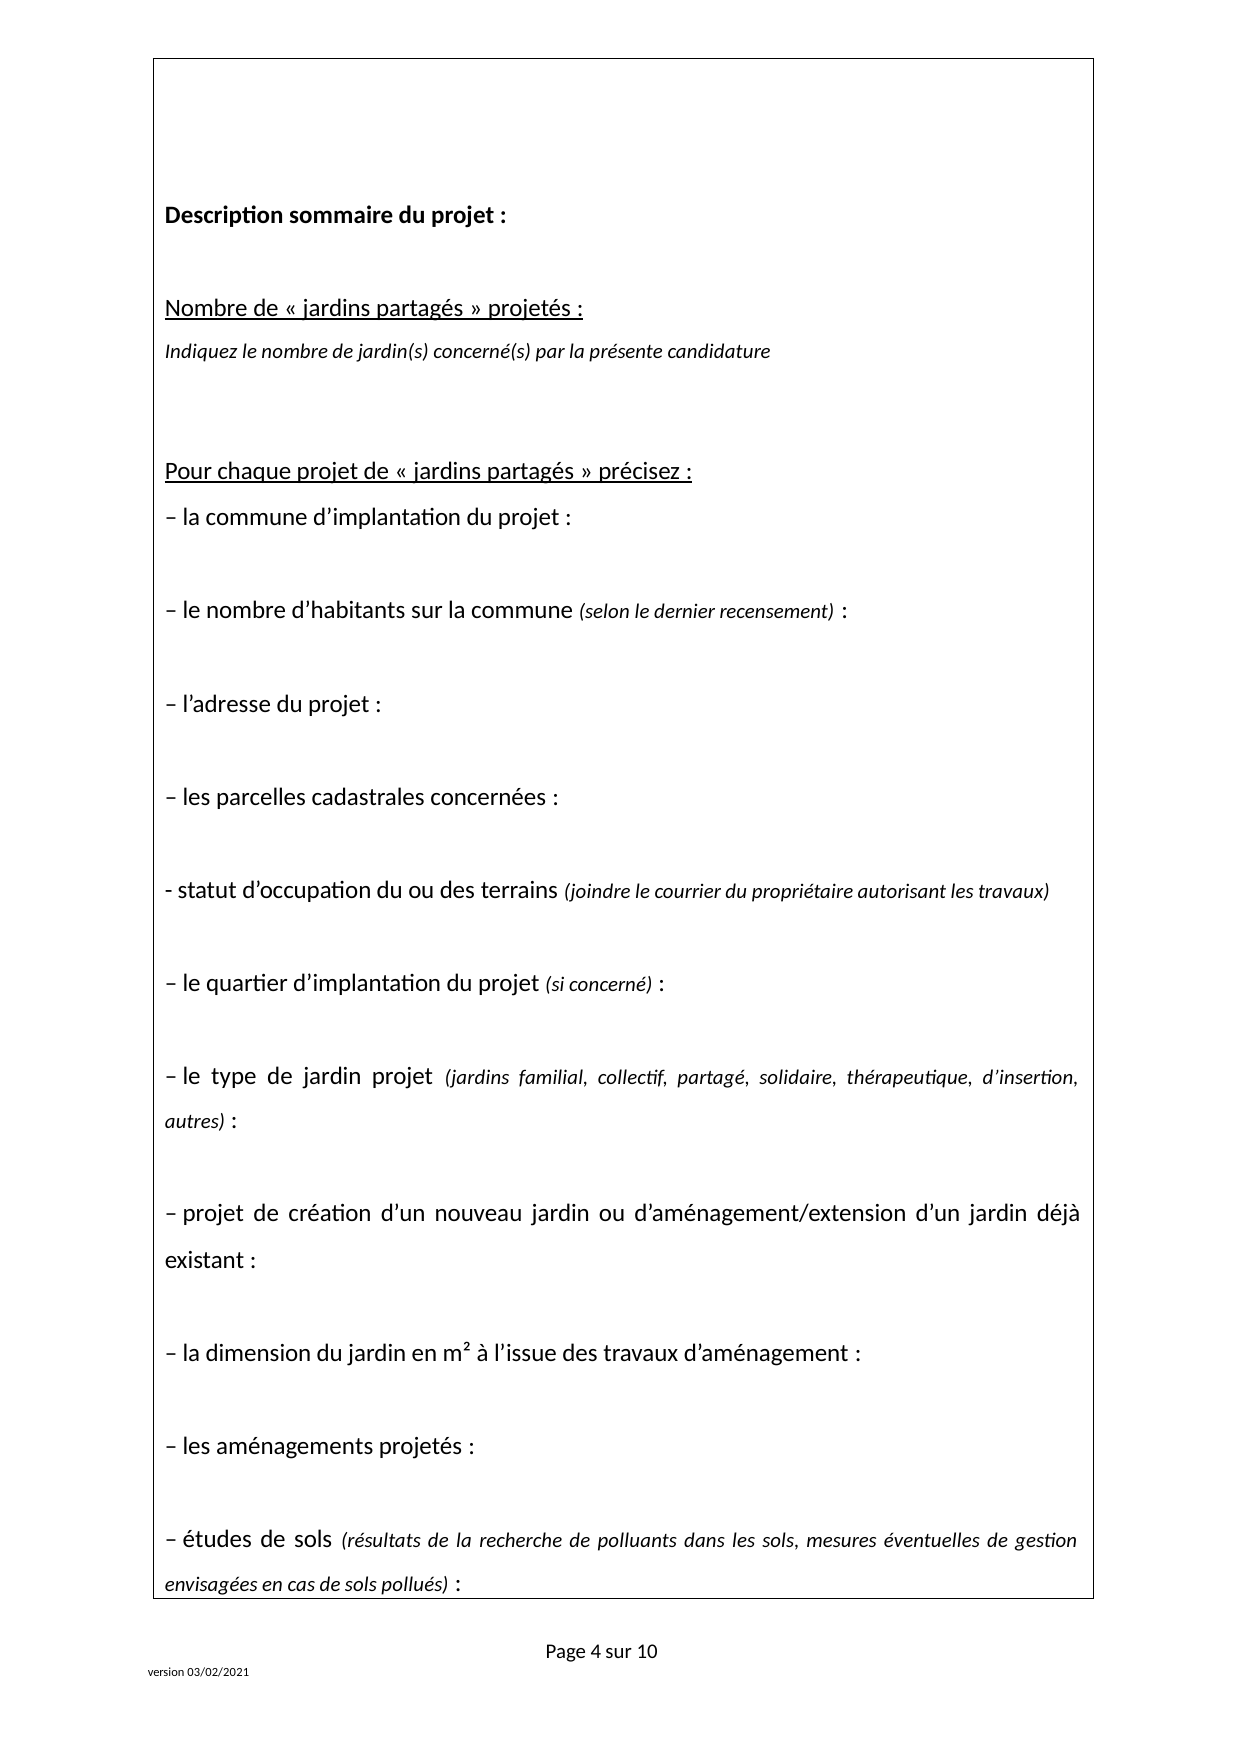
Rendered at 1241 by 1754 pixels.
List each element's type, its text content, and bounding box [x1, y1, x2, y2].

table_cell Description sommaire du projet : Nombre de « jardins partagés » projetés : Indiquez le nombre de jardin(s) concerné(s) par la présente candidature Pour chaque projet de « jardins partagés » précisez : – la commune d’implantation du projet : – le nombre d’habitants sur la commune (selon le dernier recensement) : – l’adresse du projet : – les parcelles cadastrales concernées : - statut d’occupation du ou des terrains (joindre le courrier du propriétaire autorisant les travaux) – le quartier d’implantation du projet (si concerné) : – le type de jardin projet (jardins familial, collectif, partagé, solidaire, thérapeutique, d’insertion, autres) : – projet de création d’un nouveau jardin ou d’aménagement/extension d’un jardin déjà existant : – la dimension du jardin en m² à l’issue des travaux d’aménagement : – les aménagements projetés : – études de sols (résultats de la recherche de polluants dans les sols, mesures éventuelles de gestion envisagées en cas de sols pollués) : [154, 59, 1093, 1598]
